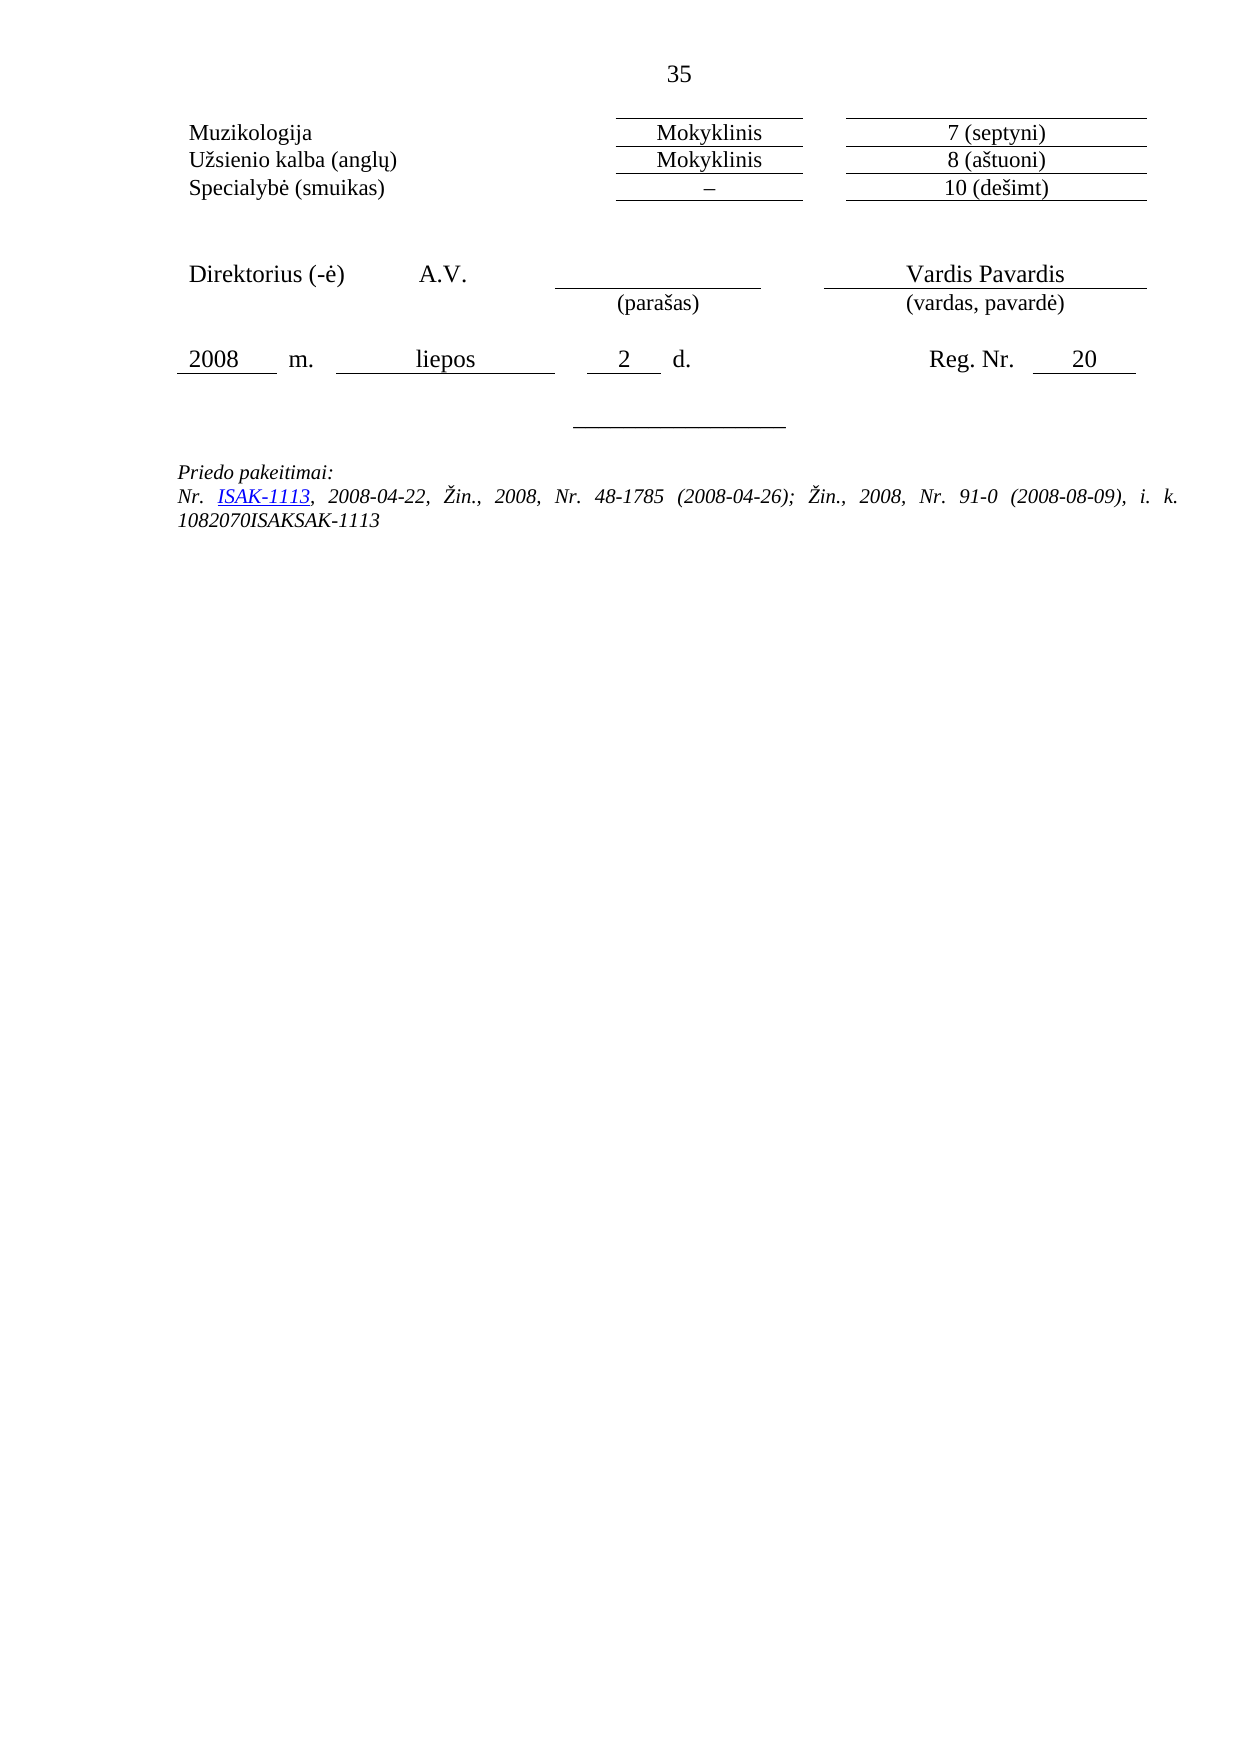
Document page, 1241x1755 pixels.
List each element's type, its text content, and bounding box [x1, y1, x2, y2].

table_header 2 [587, 344, 661, 372]
table_cell Muzikologija [177, 118, 616, 146]
table_header m. [277, 344, 336, 372]
table_header Direktorius (-ė) [177, 259, 407, 288]
table_cell Mokyklinis [616, 147, 803, 173]
table_header 2008 [177, 344, 277, 372]
text Nr. ISAK-1113, 2008-04-22, Žin., 2008, Nr. 48-1785 (2008-04-26); Žin., 2008, Nr. 91-0 (2008-08-09), i. k. 1082070ISAKSAK-1113 [177, 484, 1181, 532]
table_header A.V. [407, 259, 555, 288]
table_cell (parašas) [555, 289, 761, 315]
table_cell [803, 173, 846, 200]
table_header Reg. Nr. [918, 344, 1033, 372]
table_header Vardis Pavardis [824, 259, 1147, 288]
table_cell [177, 288, 555, 315]
table_header 20 [1033, 344, 1136, 372]
table_header [555, 344, 587, 372]
table_cell (vardas, pavardė) [824, 289, 1147, 315]
table_cell [761, 288, 824, 315]
table_cell 7 (septyni) [846, 119, 1147, 146]
table_cell Specialybė (smuikas) [177, 173, 616, 200]
table_header d. [661, 344, 918, 372]
text Priedo pakeitimai: [177, 460, 1181, 484]
table_cell 10 (dešimt) [846, 174, 1147, 200]
text _________________ [177, 402, 1181, 431]
table_cell – [616, 174, 803, 200]
table_cell Mokyklinis [616, 119, 803, 146]
table_header liepos [336, 344, 555, 372]
table_cell Užsienio kalba (anglų) [177, 146, 616, 173]
table_cell [803, 118, 846, 146]
table_header [555, 259, 761, 288]
table_header [761, 259, 824, 288]
table_cell 8 (aštuoni) [846, 147, 1147, 173]
table_cell [803, 146, 846, 173]
